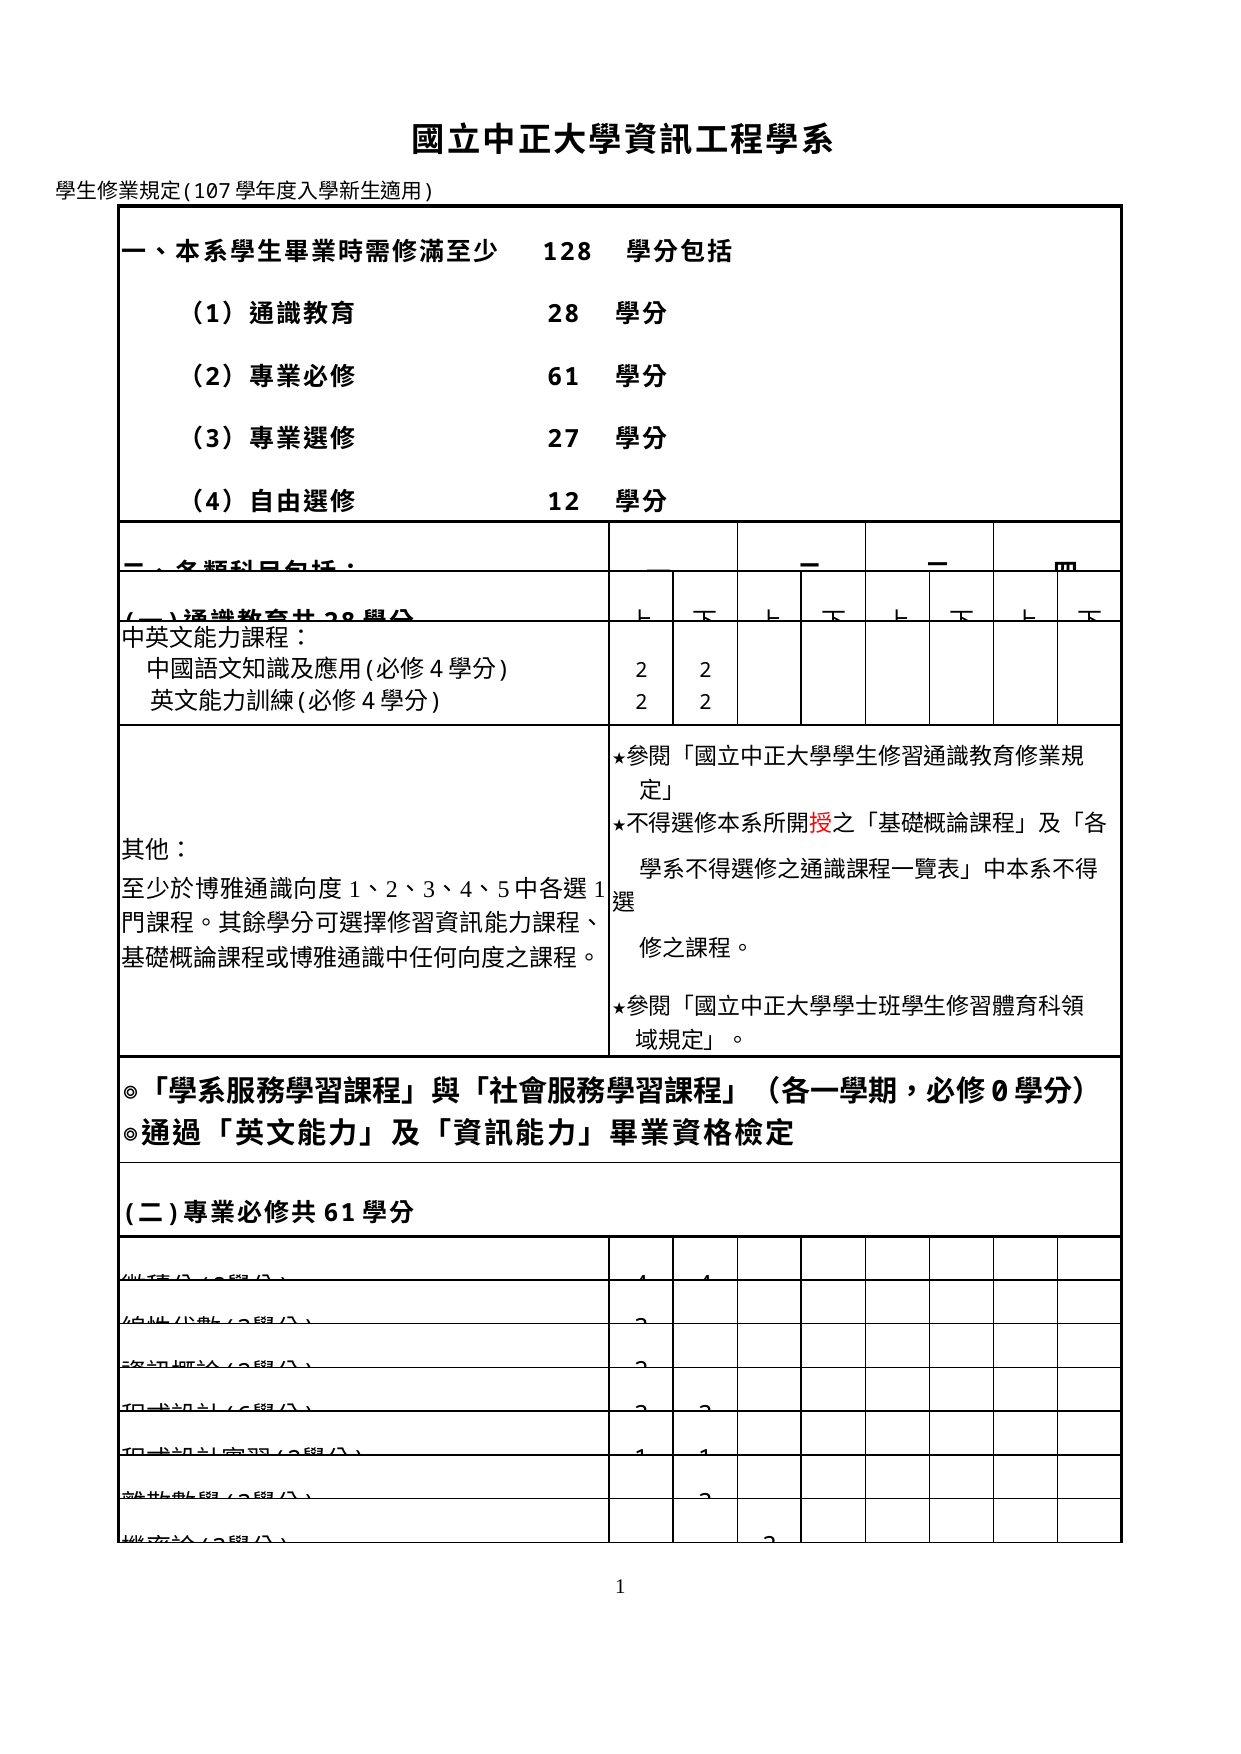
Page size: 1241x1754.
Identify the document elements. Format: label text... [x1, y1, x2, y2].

table_cell [802, 1456, 865, 1498]
table_cell 下 [930, 572, 993, 620]
table_cell [1058, 1412, 1120, 1454]
table_cell 離散數學(3學分) [120, 1456, 608, 1498]
table_cell [802, 1281, 865, 1323]
table_cell 1 [610, 1412, 672, 1454]
table_cell 上 [994, 572, 1057, 620]
table_cell 資訊概論(2學分) [120, 1324, 608, 1366]
table_cell 線性代數(3學分) [120, 1281, 608, 1323]
table_cell 三 [866, 523, 993, 570]
table_cell [738, 622, 800, 724]
table_cell [930, 1412, 993, 1454]
table_cell [994, 1412, 1057, 1454]
table_cell [994, 1368, 1057, 1410]
table_cell [610, 1499, 672, 1541]
table_cell ◎「學系服務學習課程」與「社會服務學習課程」（各一學期，必修0學分） ◎通過「英文能力」及「資訊能力」畢業資格檢定 [120, 1058, 1120, 1162]
table_cell [930, 1368, 993, 1410]
table_cell [1058, 1324, 1120, 1366]
table_cell [866, 622, 929, 724]
table_cell [994, 1499, 1057, 1541]
table_cell [674, 1499, 737, 1541]
table_cell [1058, 1368, 1120, 1410]
table_cell [866, 1456, 929, 1498]
table_cell [802, 1412, 865, 1454]
table_cell (二)專業必修共61學分 [120, 1163, 1120, 1235]
table_cell 二 [738, 523, 865, 570]
table_cell 二、各類科目包括： [120, 523, 608, 570]
table_cell [866, 1412, 929, 1454]
table_cell [738, 1238, 800, 1279]
table_cell [738, 1412, 800, 1454]
table_cell 2 2 [610, 622, 672, 724]
table_cell [1058, 1281, 1120, 1323]
text 學生修業規定(107學年度入學新生適用) [56, 173, 1122, 204]
table_cell [930, 1499, 993, 1541]
table_cell [802, 1238, 865, 1279]
table_cell [1058, 1456, 1120, 1498]
table_cell [802, 622, 865, 724]
table_cell [866, 1238, 929, 1279]
table_cell [930, 1281, 993, 1323]
table_cell [930, 622, 993, 724]
table_cell 一 [610, 523, 737, 570]
table_cell 其他： 至少於博雅通識向度1、2、3、4、5中各選1門課程。其餘學分可選擇修習資訊能力課程、基礎概論課程或博雅通識中任何向度之課程。 [120, 726, 608, 1055]
table_cell [994, 1281, 1057, 1323]
table_cell 4 [610, 1238, 672, 1279]
table_cell [738, 1324, 800, 1366]
table_cell 微積分(8學分) [120, 1238, 608, 1279]
table_cell 上 [610, 572, 672, 620]
table_cell 機率論(3學分) [120, 1499, 608, 1541]
table_cell [866, 1499, 929, 1541]
table_cell [610, 1456, 672, 1498]
table_cell 程式設計實習(2學分) [120, 1412, 608, 1454]
table_cell [994, 1456, 1057, 1498]
table_cell 中英文能力課程： 中國語文知識及應用(必修4學分) 英文能力訓練(必修4學分) [120, 622, 608, 724]
table_cell 下 [1058, 572, 1120, 620]
table_cell (一)通識教育共28學分 [120, 572, 608, 620]
table_cell [674, 1324, 737, 1366]
table_cell 下 [802, 572, 865, 620]
table_cell [1058, 1238, 1120, 1279]
table_cell [930, 1456, 993, 1498]
table_cell 4 [674, 1238, 737, 1279]
table_cell [866, 1368, 929, 1410]
table_cell [674, 1281, 737, 1323]
table_cell [930, 1324, 993, 1366]
table_cell 上 [738, 572, 800, 620]
table_cell 程式設計(6學分) [120, 1368, 608, 1410]
table_cell 3 [674, 1368, 737, 1410]
table_cell [994, 1238, 1057, 1279]
table_cell [930, 1238, 993, 1279]
table_cell [1058, 1499, 1120, 1541]
table_cell 3 [610, 1281, 672, 1323]
table_cell [1058, 622, 1120, 724]
table_cell [738, 1456, 800, 1498]
table_cell [802, 1324, 865, 1366]
table_cell [866, 1281, 929, 1323]
table_cell 下 [674, 572, 737, 620]
table_cell 3 [674, 1456, 737, 1498]
table_cell 四 [994, 523, 1120, 570]
table_cell 上 [866, 572, 929, 620]
table_cell [866, 1324, 929, 1366]
table_cell [994, 1324, 1057, 1366]
table_cell [738, 1281, 800, 1323]
text 國立中正大學資訊工程學系 [59, 112, 1187, 161]
table_cell 1 [674, 1412, 737, 1454]
table_cell [802, 1368, 865, 1410]
table_cell 3 [610, 1368, 672, 1410]
table_cell [994, 622, 1057, 724]
table_header 一、本系學生畢業時需修滿至少 128 學分包括 （1）通識教育 28 學分 （2）專業必修 61 學分 （3）專業選修 27 學分 （4）自由選修 12 學分 [120, 208, 1120, 520]
table_cell ★參閱「國立中正大學學生修習通識教育修業規 定」 ★不得選修本系所開授之「基礎概論課程」及「各 學系不得選修之通識課程一覽表」中本系不得選 修之課程。 ★參閱「國立中正大學學士班學生修習體育科領域規定」。 [610, 726, 1120, 1055]
table_cell 3 [738, 1499, 800, 1541]
table_cell 2 2 [674, 622, 737, 724]
table_cell [738, 1368, 800, 1410]
table_cell [802, 1499, 865, 1541]
table_cell 2 [610, 1324, 672, 1366]
